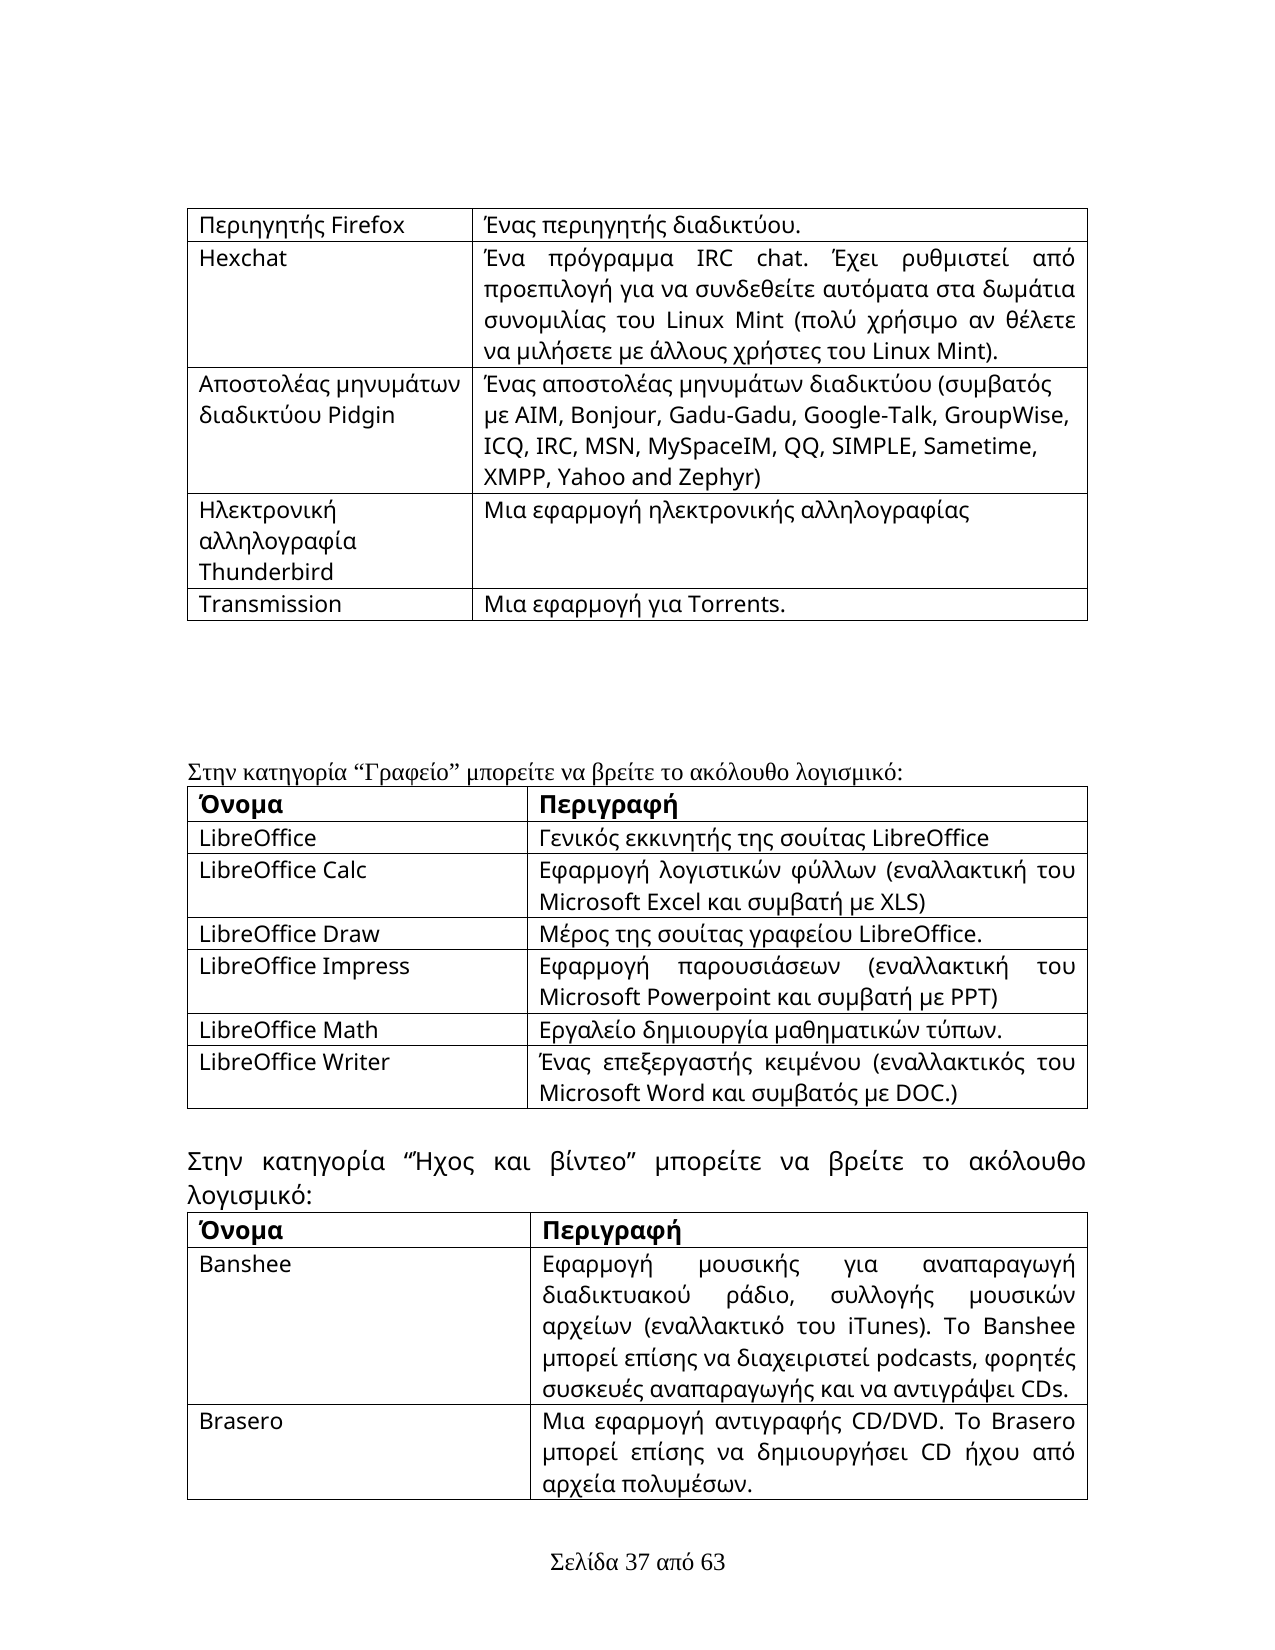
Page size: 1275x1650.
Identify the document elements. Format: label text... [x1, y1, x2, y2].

table_cell Εφαρμογή παρουσιάσεων (εναλλακτική του Microsoft Powerpoint και συμβατή με PPT) [528, 950, 1087, 1012]
table_cell Περιηγητής Firefox [188, 209, 472, 241]
table_cell Εργαλείο δημιουργία μαθηματικών τύπων. [528, 1014, 1087, 1045]
table_cell Brasero [188, 1405, 530, 1499]
table_cell LibreOffice Calc [188, 854, 527, 917]
table_cell LibreOffice Math [188, 1014, 527, 1045]
table_cell LibreOffice Writer [188, 1046, 527, 1108]
table_cell LibreOffice Draw [188, 918, 527, 949]
table_cell Ένα πρόγραμμα IRC chat. Έχει ρυθμιστεί από προεπιλογή για να συνδεθείτε αυτόματα στα δωμάτια συνομιλίας του Linux Mint (πολύ χρήσιμο αν θέλετε να μιλήσετε με άλλους χρήστες του Linux Mint). [473, 242, 1087, 367]
table_cell Εφαρμογή λογιστικών φύλλων (εναλλακτική του Microsoft Excel και συμβατή με XLS) [528, 854, 1087, 917]
table_cell Αποστολέας μηνυμάτων διαδικτύου Pidgin [188, 368, 472, 493]
table_cell LibreOffice [188, 822, 527, 853]
table_header Περιγραφή [531, 1213, 1087, 1247]
table_cell Μια εφαρμογή για Torrents. [473, 589, 1087, 620]
table_cell Μια εφαρμογή αντιγραφής CD/DVD. Το Brasero μπορεί επίσης να δημιουργήσει CD ήχου από αρχεία πολυμέσων. [531, 1405, 1087, 1499]
table_header Όνομα [188, 787, 527, 821]
table_cell Ένας περιηγητής διαδικτύου. [473, 209, 1087, 241]
table_cell Μέρος της σουίτας γραφείου LibreOffice. [528, 918, 1087, 949]
table_cell Μια εφαρμογή ηλεκτρονικής αλληλογραφίας [473, 494, 1087, 587]
table_cell LibreOffice Impress [188, 950, 527, 1012]
table_header Περιγραφή [528, 787, 1087, 821]
table_cell Transmission [188, 589, 472, 620]
table_cell Εφαρμογή μουσικής για αναπαραγωγή διαδικτυακού ράδιο, συλλογής μουσικών αρχείων (εναλλακτικό του iTunes). To Banshee μπορεί επίσης να διαχειριστεί podcasts, φορητές συσκευές αναπαραγωγής και να αντιγράψει CDs. [531, 1248, 1087, 1404]
table_cell Ένας επεξεργαστής κειμένου (εναλλακτικός του Microsoft Word και συμβατός με DOC.) [528, 1046, 1087, 1108]
table_cell Ένας αποστολέας μηνυμάτων διαδικτύου (συμβατός με AIM, Bonjour, Gadu-Gadu, Google-Talk, GroupWise, ICQ, IRC, MSN, MySpaceIM, QQ, SIMPLE, Sametime, XMPP, Yahoo and Zephyr) [473, 368, 1087, 493]
table_cell Hexchat [188, 242, 472, 367]
text Στην κατηγορία “Ήχος και βίντεο” μπορείτε να βρείτε το ακόλουθο λογισμικό: [187, 1143, 1087, 1212]
table_cell Γενικός εκκινητής της σουίτας LibreOffice [528, 822, 1087, 853]
table_cell Banshee [188, 1248, 530, 1404]
table_cell Ηλεκτρονική αλληλογραφία Thunderbird [188, 494, 472, 587]
table_header Όνομα [188, 1213, 530, 1247]
